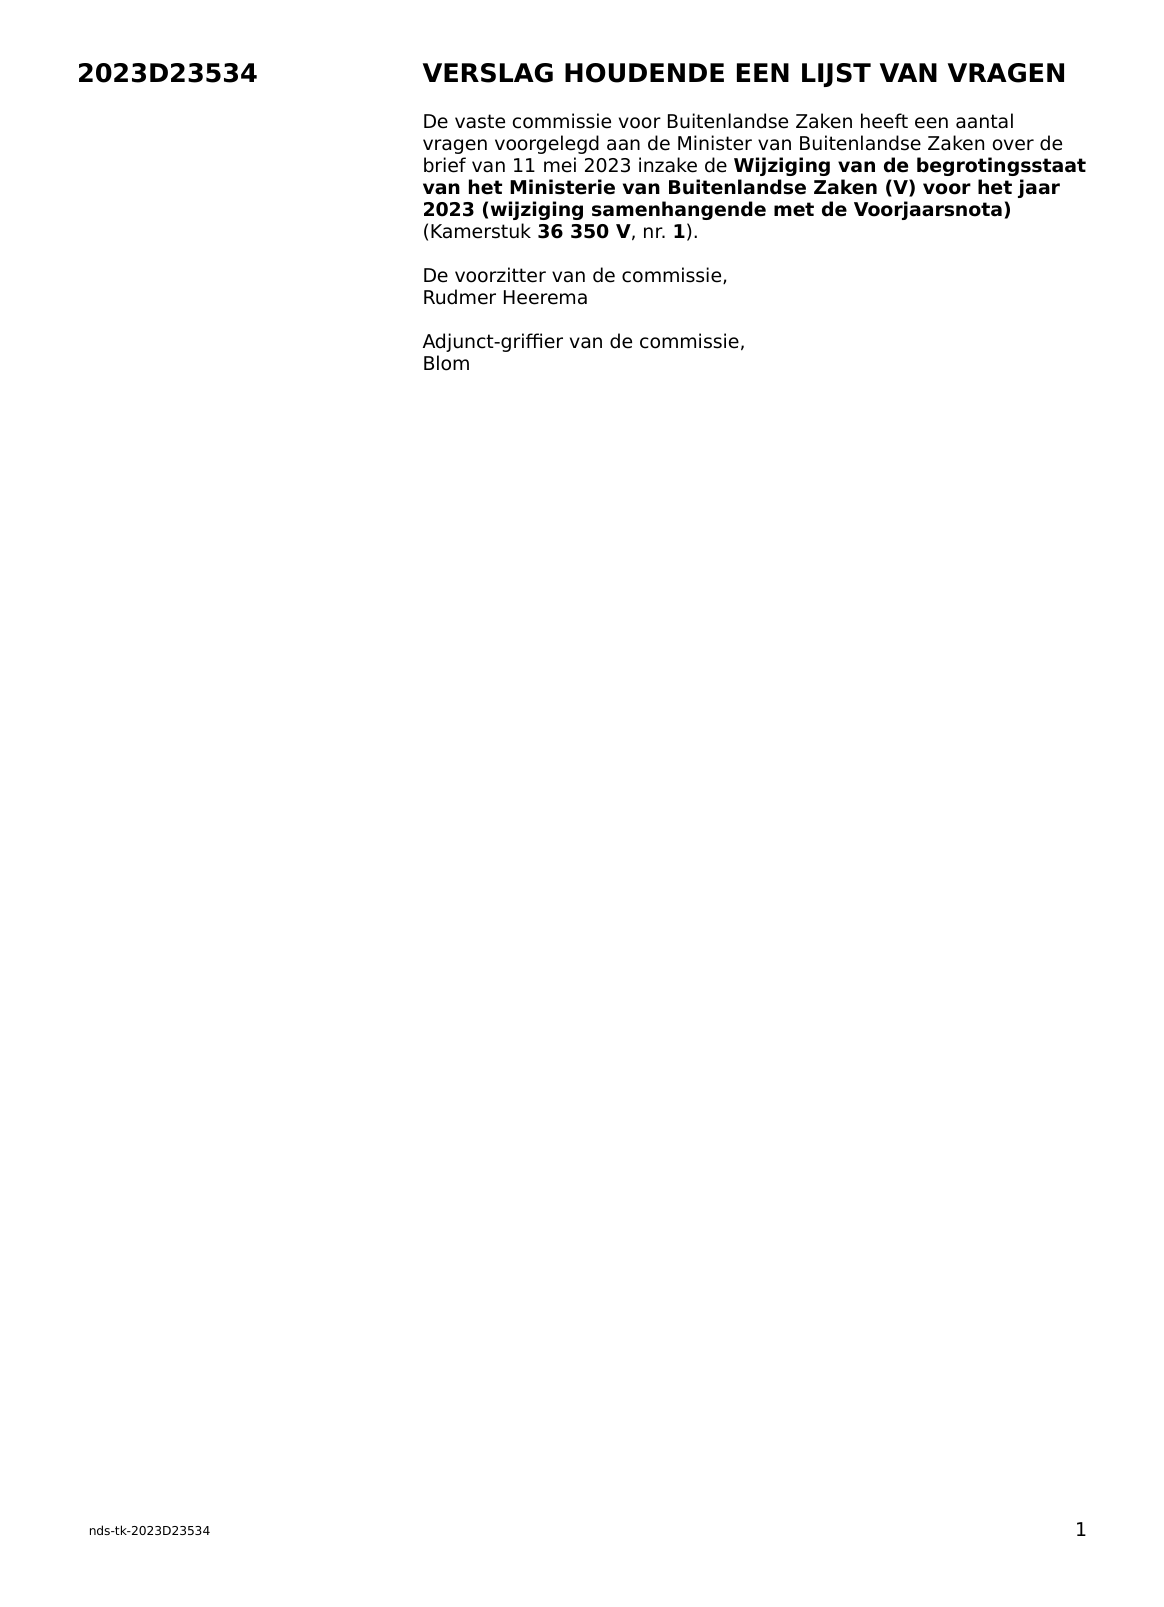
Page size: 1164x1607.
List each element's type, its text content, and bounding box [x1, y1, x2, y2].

text nds-tk-2023D23534 [88, 1524, 323, 1538]
text De voorzitter van de commissie, [422, 265, 1087, 287]
text Adjunct-griffier van de commissie, [422, 331, 1087, 353]
text De vaste commissie voor Buitenlandse Zaken heeft een aantal vragen voorgelegd aan de Minister van Buitenlandse Zaken over de brief van 11 mei 2023 inzake de Wijziging van de begrotingsstaat van het Ministerie van Buitenlandse Zaken (V) voor het jaar 2023 (wijziging samenhangende met de Voorjaarsnota) (Kamerstuk 36 350 V, nr. 1). [422, 111, 1087, 243]
text Rudmer Heerema [422, 287, 1087, 309]
text 2023D23534 VERSLAG HOUDENDE EEN LIJST VAN VRAGEN [77, 59, 1087, 89]
text Blom [422, 353, 1087, 375]
